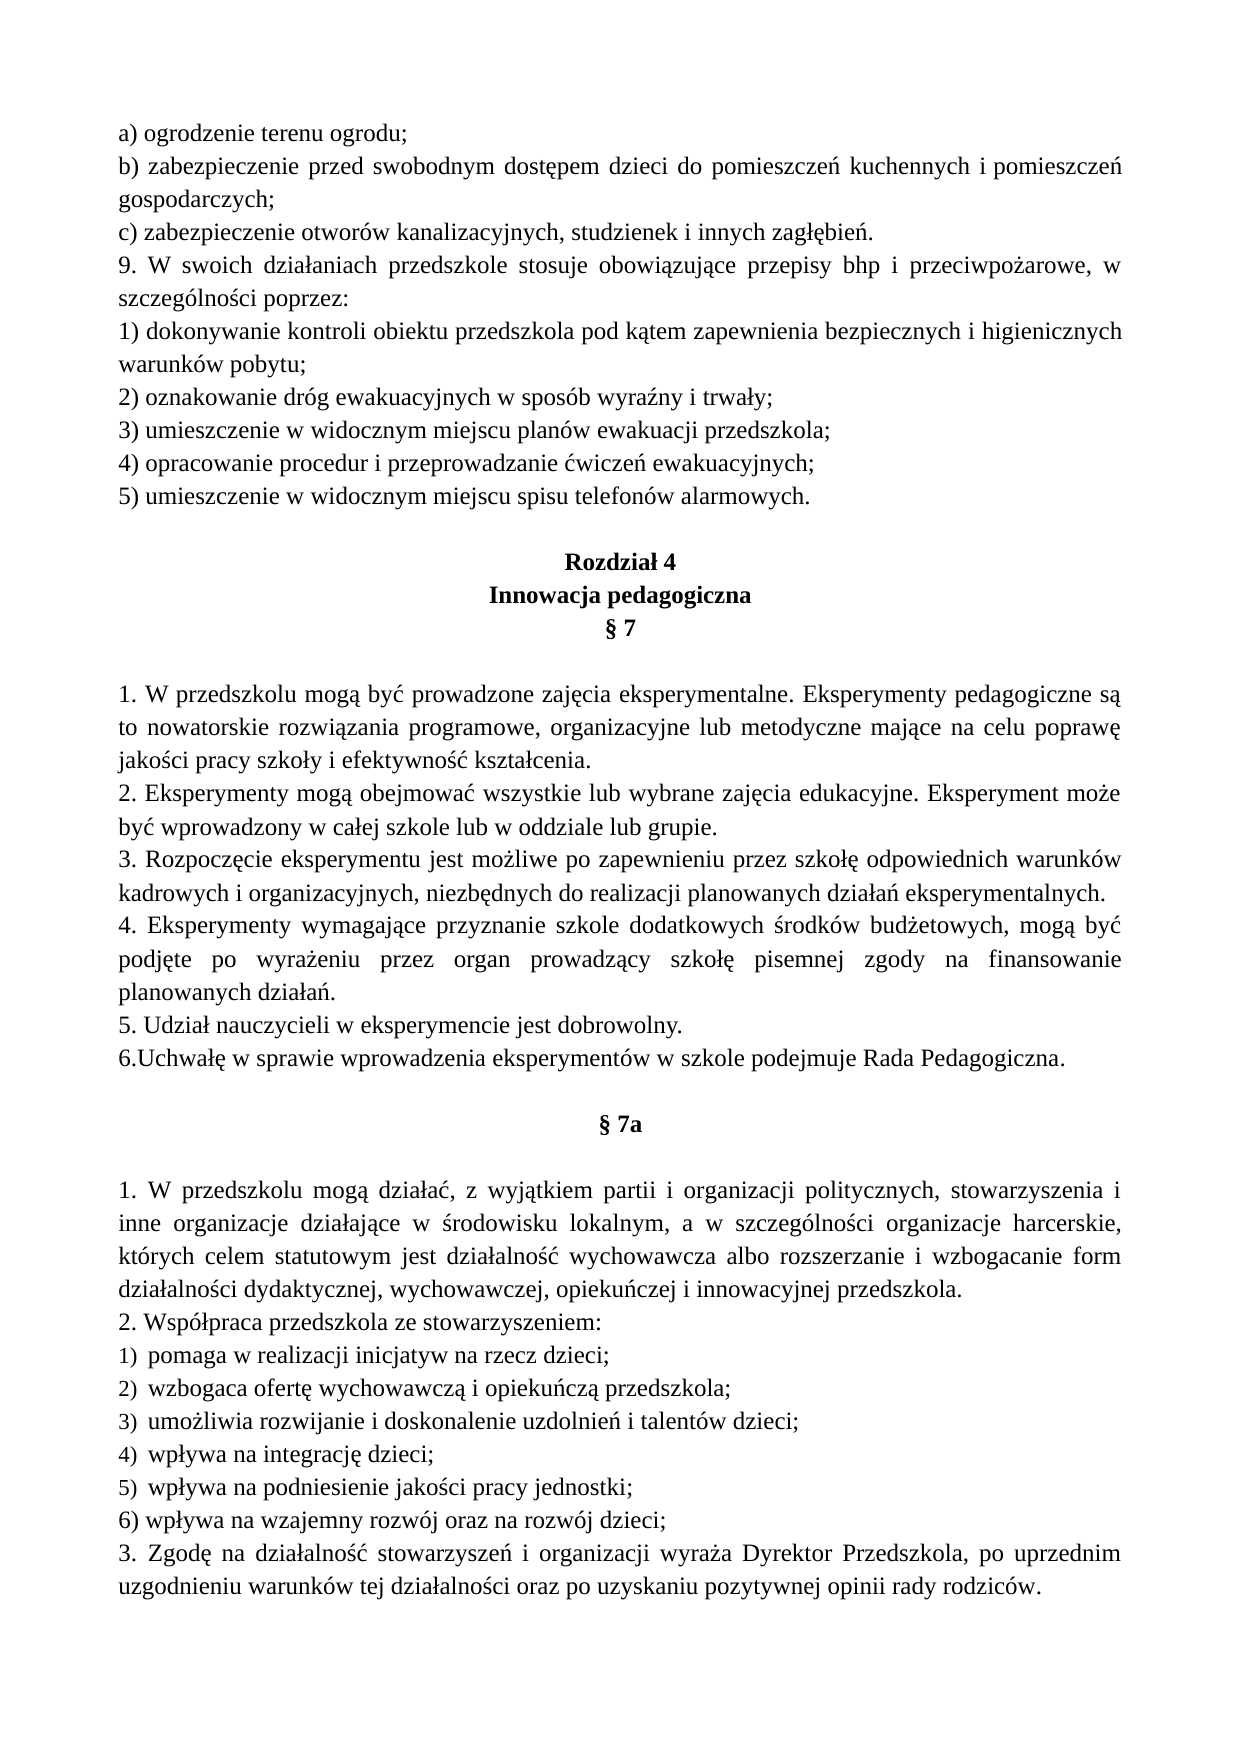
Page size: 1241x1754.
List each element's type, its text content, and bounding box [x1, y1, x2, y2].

text a) ogrodzenie terenu ogrodu; [118, 118, 1122, 147]
text c) zabezpieczenie otworów kanalizacyjnych, studzienek i innych zagłębień. [118, 217, 1122, 246]
text 6.Uchwałę w sprawie wprowadzenia eksperymentów w szkole podejmuje Rada Pedagogiczna. [118, 1043, 1122, 1071]
text 4) opracowanie procedur i przeprowadzanie ćwiczeń ewakuacyjnych; [118, 448, 1122, 477]
text 2. Eksperymenty mogą obejmować wszystkie lub wybrane zajęcia edukacyjne. Eksperyment może być wprowadzony w całej szkole lub w oddziale lub grupie. [118, 778, 1122, 840]
text 1) dokonywanie kontroli obiektu przedszkola pod kątem zapewnienia bezpiecznych i higienicznych warunków pobytu; [118, 316, 1122, 378]
list pomaga w realizacji inicjatyw na rzecz dzieci; [118, 1340, 1122, 1369]
list wpływa na podniesienie jakości pracy jednostki; [118, 1472, 1122, 1501]
text 5) umieszczenie w widocznym miejscu spisu telefonów alarmowych. [118, 481, 1122, 510]
text 2) oznakowanie dróg ewakuacyjnych w sposób wyraźny i trwały; [118, 382, 1122, 411]
list wzbogaca ofertę wychowawczą i opiekuńczą przedszkola; [118, 1373, 1122, 1402]
list wpływa na integrację dzieci; [118, 1439, 1122, 1468]
text 4. Eksperymenty wymagające przyznanie szkole dodatkowych środków budżetowych, mogą być podjęte po wyrażeniu przez organ prowadzący szkołę pisemnej zgody na finansowanie planowanych działań. [118, 911, 1122, 1005]
text § 7a [118, 1109, 1122, 1137]
text 3. Zgodę na działalność stowarzyszeń i organizacji wyraża Dyrektor Przedszkola, po uprzednim uzgodnieniu warunków tej działalności oraz po uzyskaniu pozytywnej opinii rady rodziców. [118, 1538, 1122, 1600]
text 9. W swoich działaniach przedszkole stosuje obowiązujące przepisy bhp i przeciwpożarowe, w szczególności poprzez: [118, 250, 1122, 312]
text Innowacja pedagogiczna [118, 580, 1122, 609]
text 3) umieszczenie w widocznym miejscu planów ewakuacji przedszkola; [118, 415, 1122, 444]
text 6) wpływa na wzajemny rozwój oraz na rozwój dzieci; [118, 1505, 1122, 1534]
text Rozdział 4 [118, 547, 1122, 576]
text 3. Rozpoczęcie eksperymentu jest możliwe po zapewnieniu przez szkołę odpowiednich warunków kadrowych i organizacyjnych, niezbędnych do realizacji planowanych działań eksperymentalnych. [118, 844, 1122, 906]
list umożliwia rozwijanie i doskonalenie uzdolnień i talentów dzieci; [118, 1406, 1122, 1435]
text 2. Współpraca przedszkola ze stowarzyszeniem: [118, 1307, 1122, 1336]
text 1. W przedszkolu mogą być prowadzone zajęcia eksperymentalne. Eksperymenty pedagogiczne są to nowatorskie rozwiązania programowe, organizacyjne lub metodyczne mające na celu poprawę jakości pracy szkoły i efektywność kształcenia. [118, 679, 1122, 774]
text 1. W przedszkolu mogą działać, z wyjątkiem partii i organizacji politycznych, stowarzyszenia i inne organizacje działające w środowisku lokalnym, a w szczególności organizacje harcerskie, których celem statutowym jest działalność wychowawcza albo rozszerzanie i wzbogacanie form działalności dydaktycznej, wychowawczej, opiekuńczej i innowacyjnej przedszkola. [118, 1175, 1122, 1303]
text § 7 [118, 613, 1122, 642]
text b) zabezpieczenie przed swobodnym dostępem dzieci do pomieszczeń kuchennych i pomieszczeń gospodarczych; [118, 151, 1122, 213]
text 5. Udział nauczycieli w eksperymencie jest dobrowolny. [118, 1010, 1122, 1038]
